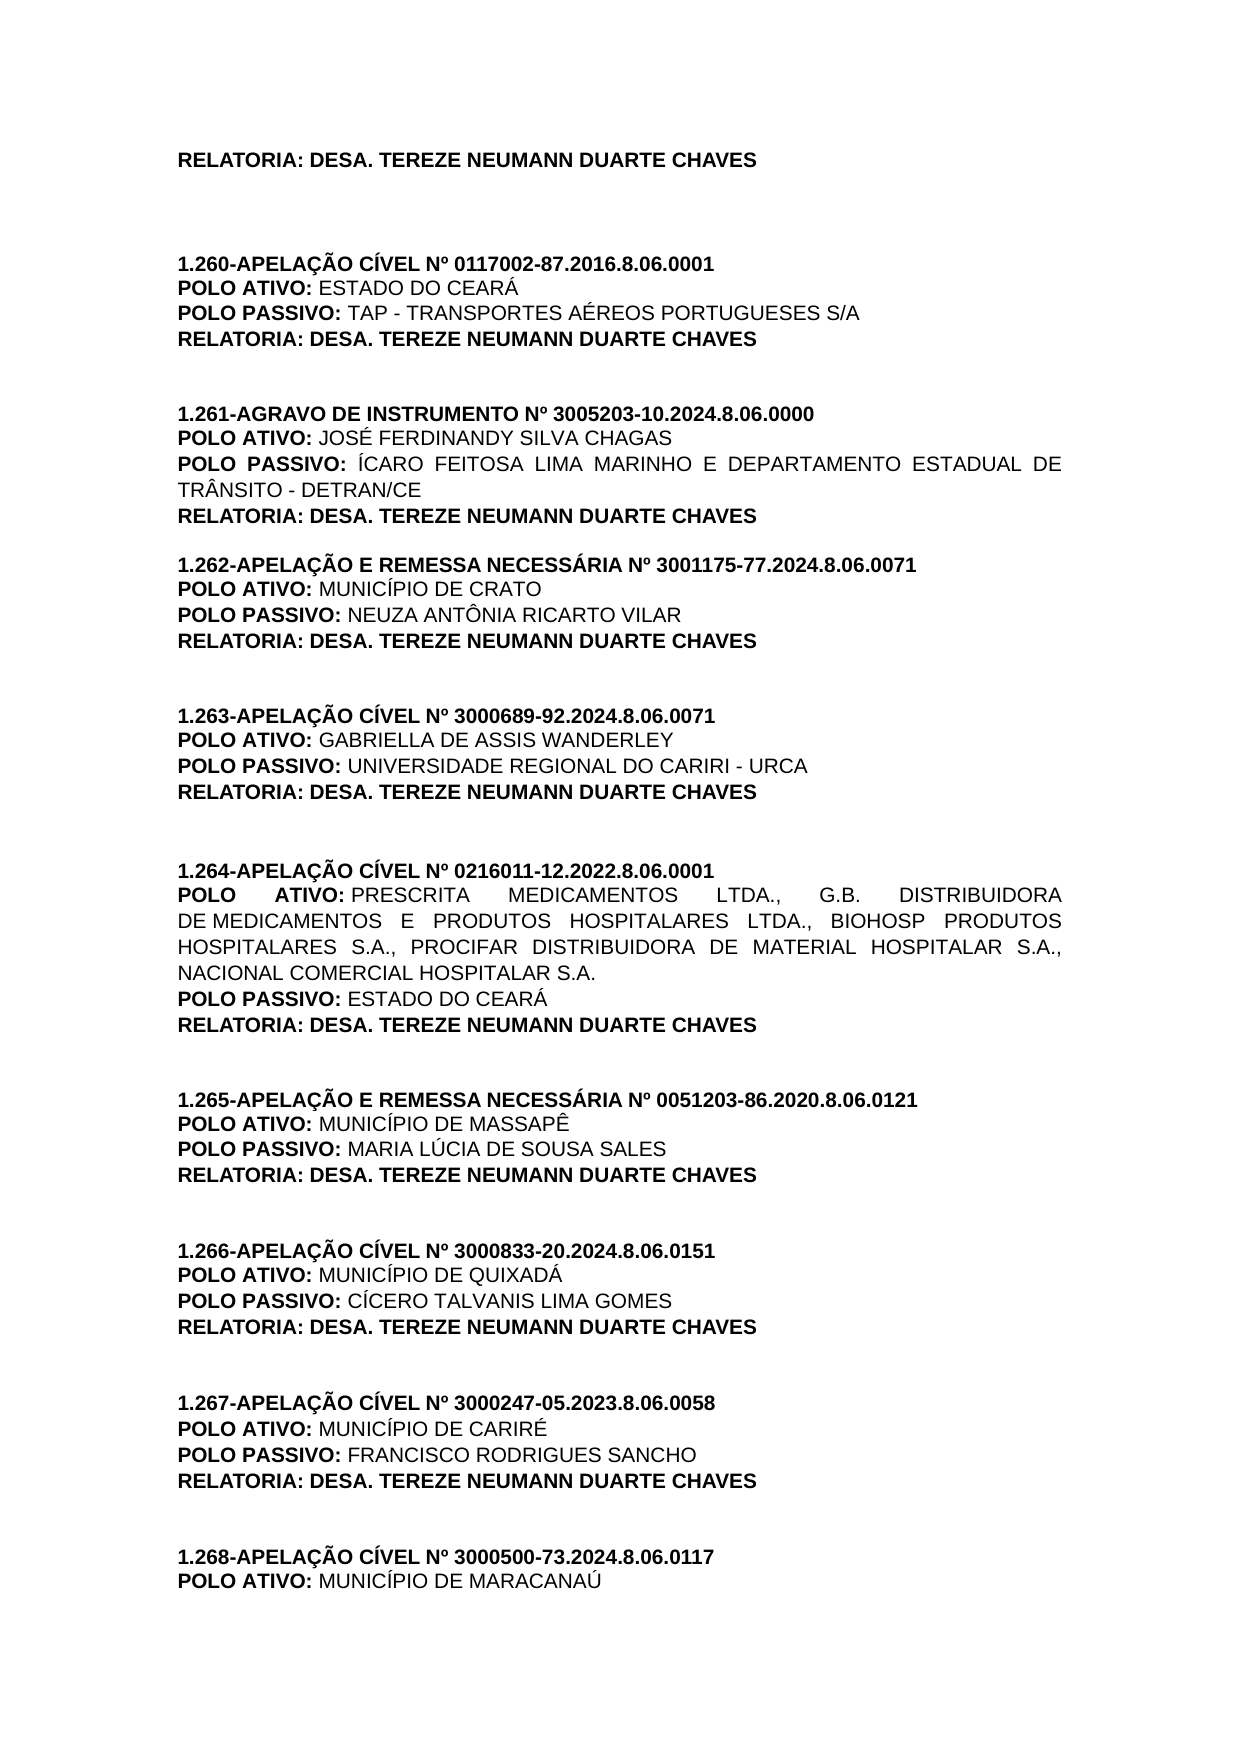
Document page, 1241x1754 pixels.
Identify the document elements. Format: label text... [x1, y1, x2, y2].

text POLO PASSIVO: MARIA LÚCIA DE SOUSA SALES [177, 1137, 1063, 1161]
text 1.265-APELAÇÃO E REMESSA NECESSÁRIA Nº 0051203-86.2020.8.06.0121 [177, 1087, 1063, 1111]
text 1.266-APELAÇÃO CÍVEL Nº 3000833-20.2024.8.06.0151 [177, 1239, 1063, 1263]
text RELATORIA: DESA. TEREZE NEUMANN DUARTE CHAVES [177, 629, 1063, 653]
text POLO PASSIVO: FRANCISCO RODRIGUES SANCHO [177, 1443, 1063, 1467]
text RELATORIA: DESA. TEREZE NEUMANN DUARTE CHAVES [177, 1012, 1063, 1036]
text RELATORIA: DESA. TEREZE NEUMANN DUARTE CHAVES [177, 779, 1063, 803]
text RELATORIA: DESA. TEREZE NEUMANN DUARTE CHAVES [177, 327, 1063, 351]
text 1.264-APELAÇÃO CÍVEL Nº 0216011-12.2022.8.06.0001 [177, 859, 1063, 883]
text POLO PASSIVO: ÍCARO FEITOSA LIMA MARINHO E DEPARTAMENTO ESTADUAL DE TRÂNSITO - DETRAN/CE [177, 452, 1063, 502]
text POLO PASSIVO: CÍCERO TALVANIS LIMA GOMES [177, 1289, 1063, 1313]
text RELATORIA: DESA. TEREZE NEUMANN DUARTE CHAVES [177, 1315, 1063, 1339]
text 1.261-AGRAVO DE INSTRUMENTO Nº 3005203-10.2024.8.06.0000 [177, 402, 1063, 426]
text POLO ATIVO: MUNICÍPIO DE MASSAPÊ [177, 1111, 1063, 1135]
text 1.267-APELAÇÃO CÍVEL Nº 3000247-05.2023.8.06.0058 [177, 1391, 1063, 1415]
text POLO ATIVO: PRESCRITA MEDICAMENTOS LTDA., G.B. DISTRIBUIDORA DE MEDICAMENTOS E PRODUTOS HOSPITALARES LTDA., BIOHOSP PRODUTOS HOSPITALARES S.A., PROCIFAR DISTRIBUIDORA DE MATERIAL HOSPITALAR S.A., NACIONAL COMERCIAL HOSPITALAR S.A. [177, 883, 1063, 985]
text POLO ATIVO: MUNICÍPIO DE CRATO [177, 577, 1063, 601]
text 1.260-APELAÇÃO CÍVEL Nº 0117002-87.2016.8.06.0001 [177, 251, 1063, 275]
text 1.263-APELAÇÃO CÍVEL Nº 3000689-92.2024.8.06.0071 [177, 704, 1063, 728]
text RELATORIA: DESA. TEREZE NEUMANN DUARTE CHAVES [177, 1469, 1063, 1493]
text 1.262-APELAÇÃO E REMESSA NECESSÁRIA Nº 3001175-77.2024.8.06.0071 [177, 553, 1063, 577]
text POLO ATIVO: JOSÉ FERDINANDY SILVA CHAGAS [177, 426, 1063, 450]
text POLO ATIVO: MUNICÍPIO DE QUIXADÁ [177, 1263, 1063, 1287]
text POLO ATIVO: MUNICÍPIO DE MARACANAÚ [177, 1569, 1063, 1593]
text POLO ATIVO: ESTADO DO CEARÁ [177, 275, 1063, 299]
text 1.268-APELAÇÃO CÍVEL Nº 3000500-73.2024.8.06.0117 [177, 1545, 1063, 1569]
text POLO ATIVO: MUNICÍPIO DE CARIRÉ [177, 1417, 1063, 1441]
text RELATORIA: DESA. TEREZE NEUMANN DUARTE CHAVES [177, 1163, 1063, 1187]
text POLO PASSIVO: TAP - TRANSPORTES AÉREOS PORTUGUESES S/A [177, 301, 1063, 325]
text RELATORIA: DESA. TEREZE NEUMANN DUARTE CHAVES [177, 148, 1063, 172]
text POLO ATIVO: GABRIELLA DE ASSIS WANDERLEY [177, 728, 1063, 752]
text POLO PASSIVO: ESTADO DO CEARÁ [177, 987, 1063, 1011]
text POLO PASSIVO: NEUZA ANTÔNIA RICARTO VILAR [177, 603, 1063, 627]
text RELATORIA: DESA. TEREZE NEUMANN DUARTE CHAVES [177, 503, 1063, 527]
text POLO PASSIVO: UNIVERSIDADE REGIONAL DO CARIRI - URCA [177, 754, 1063, 778]
